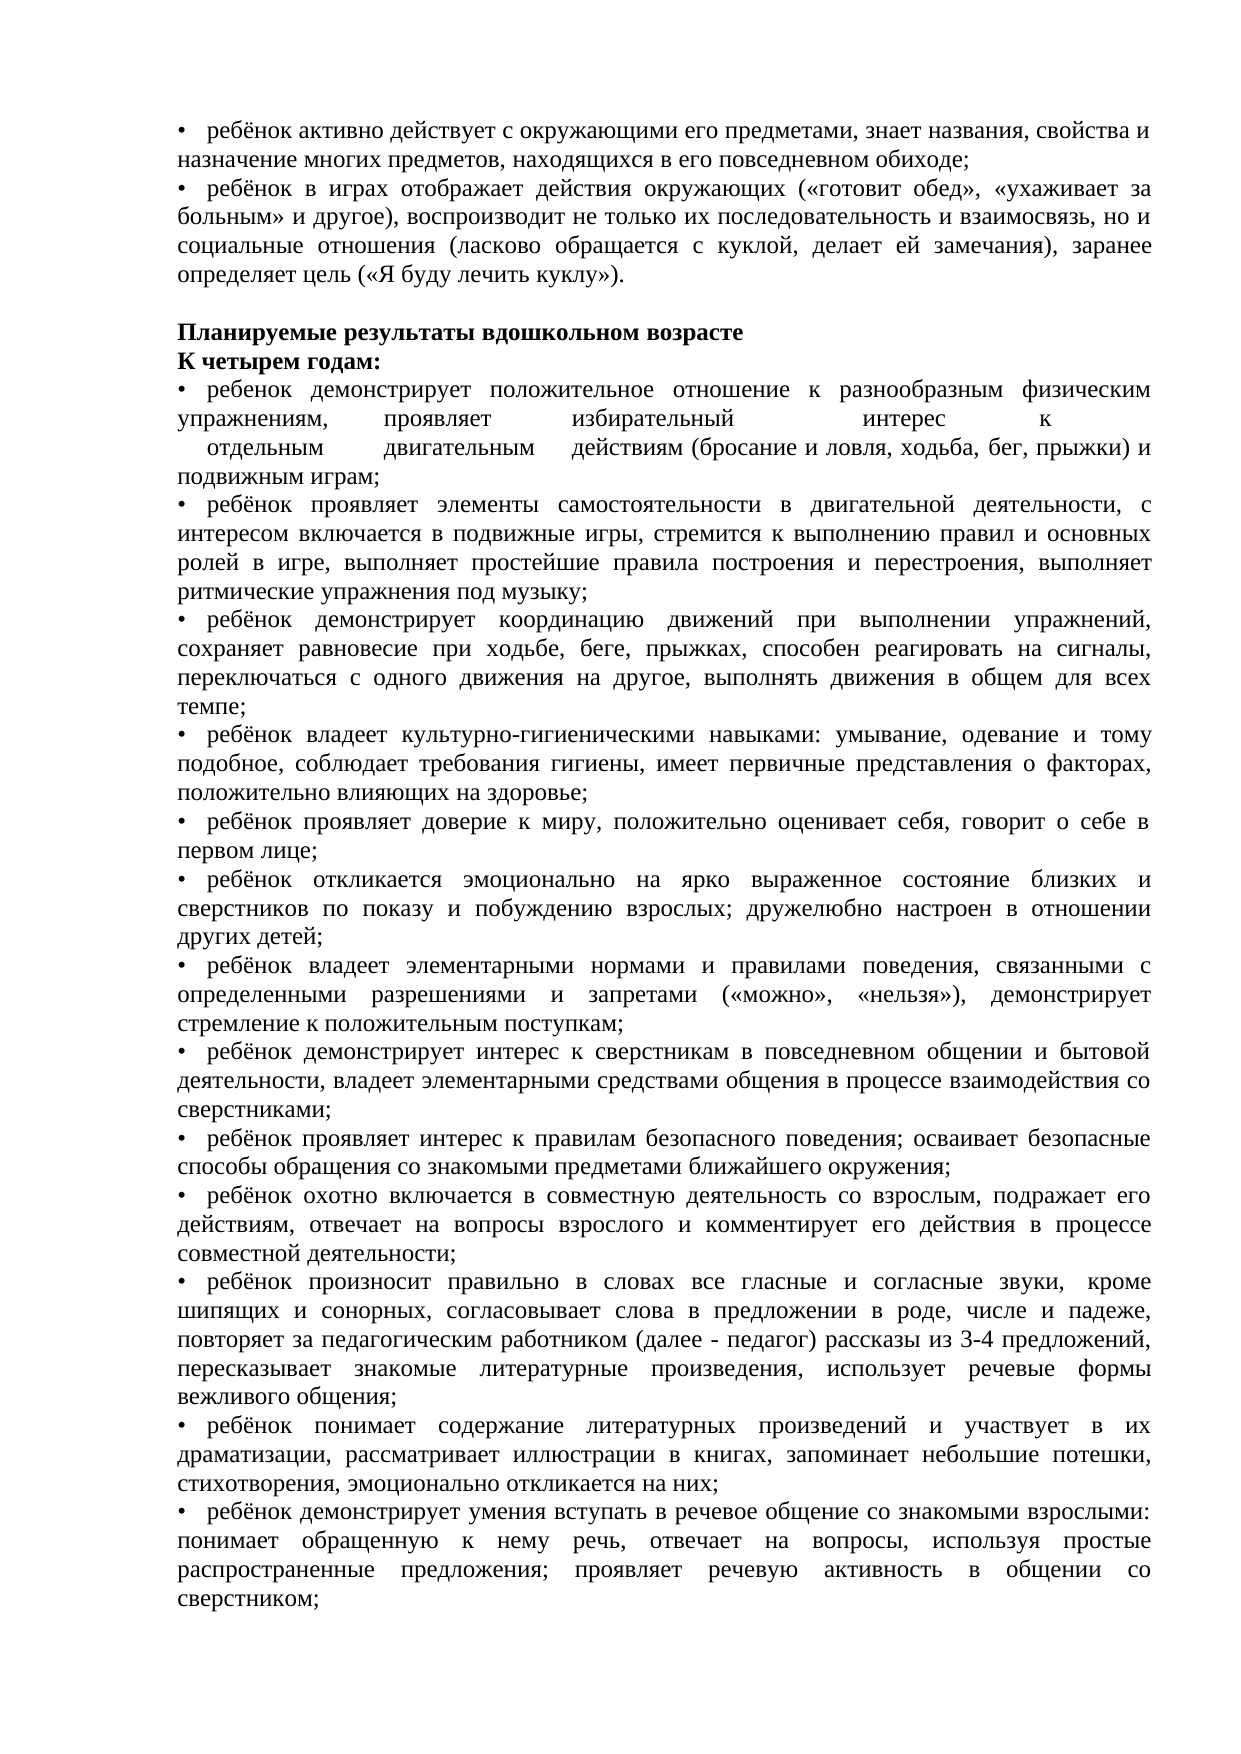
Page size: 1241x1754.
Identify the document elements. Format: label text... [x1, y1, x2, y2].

list ребёнок понимает содержание литературных произведений и участвует в их драматизации, рассматривает иллюстрации в книгах, запоминает небольшие потешки, стихотворения, эмоционально откликается на них; [177, 1410, 1151, 1496]
list ребёнок в играх отображает действия окружающих («готовит обед», «ухаживает за больным» и другое), воспроизводит не только их последовательность и взаимосвязь, но и социальные отношения (ласково обращается с куклой, делает ей замечания), заранее определяет цель («Я буду лечить куклу»). [177, 173, 1152, 288]
list ребёнок владеет элементарными нормами и правилами поведения, связанными с определенными разрешениями и запретами («можно», «нельзя»), демонстрирует стремление к положительным поступкам; [177, 950, 1151, 1036]
list ребенок демонстрирует положительное отношение к разнообразным физическим упражнениям, проявляет избирательный интерес к отдельным двигательным действиям (бросание и ловля, ходьба, бег, прыжки) и подвижным играм; [177, 374, 1151, 489]
list ребёнок произносит правильно в словах все гласные и согласные звуки, кроме шипящих и сонорных, согласовывает слова в предложении в роде, числе и падеже, повторяет за педагогическим работником (далее - педагог) рассказы из 3-4 предложений, пересказывает знакомые литературные произведения, использует речевые формы вежливого общения; [177, 1266, 1152, 1410]
list ребёнок демонстрирует интерес к сверстникам в повседневном общении и бытовой деятельности, владеет элементарными средствами общения в процессе взаимодействия со сверстниками; [177, 1036, 1151, 1123]
list ребёнок демонстрирует умения вступать в речевое общение со знакомыми взрослыми: понимает обращенную к нему речь, отвечает на вопросы, используя простые распространенные предложения; проявляет речевую активность в общении со сверстником; [177, 1496, 1151, 1611]
list ребёнок откликается эмоционально на ярко выраженное состояние близких и сверстников по показу и побуждению взрослых; дружелюбно настроен в отношении других детей; [177, 864, 1151, 950]
list ребёнок владеет культурно-гигиеническими навыками: умывание, одевание и тому подобное, соблюдает требования гигиены, имеет первичные представления о факторах, положительно влияющих на здоровье; [177, 719, 1152, 806]
list ребёнок охотно включается в совместную деятельность со взрослым, подражает его действиям, отвечает на вопросы взрослого и комментирует его действия в процессе совместной деятельности; [177, 1180, 1152, 1266]
subtitle Планируемые результаты вдошкольном возрасте К четырем годам: [177, 317, 743, 374]
list ребёнок активно действует с окружающими его предметами, знает названия, свойства и назначение многих предметов, находящихся в его повседневном обиходе; [177, 115, 1151, 173]
list ребёнок проявляет интерес к правилам безопасного поведения; осваивает безопасные способы обращения со знакомыми предметами ближайшего окружения; [177, 1123, 1151, 1180]
list ребёнок демонстрирует координацию движений при выполнении упражнений, сохраняет равновесие при ходьбе, беге, прыжках, способен реагировать на сигналы, переключаться с одного движения на другое, выполнять движения в общем для всех темпе; [177, 604, 1151, 719]
list ребёнок проявляет элементы самостоятельности в двигательной деятельности, с интересом включается в подвижные игры, стремится к выполнению правил и основных ролей в игре, выполняет простейшие правила построения и перестроения, выполняет ритмические упражнения под музыку; [177, 489, 1152, 604]
list ребёнок проявляет доверие к миру, положительно оценивает себя, говорит о себе в первом лице; [177, 806, 1151, 863]
